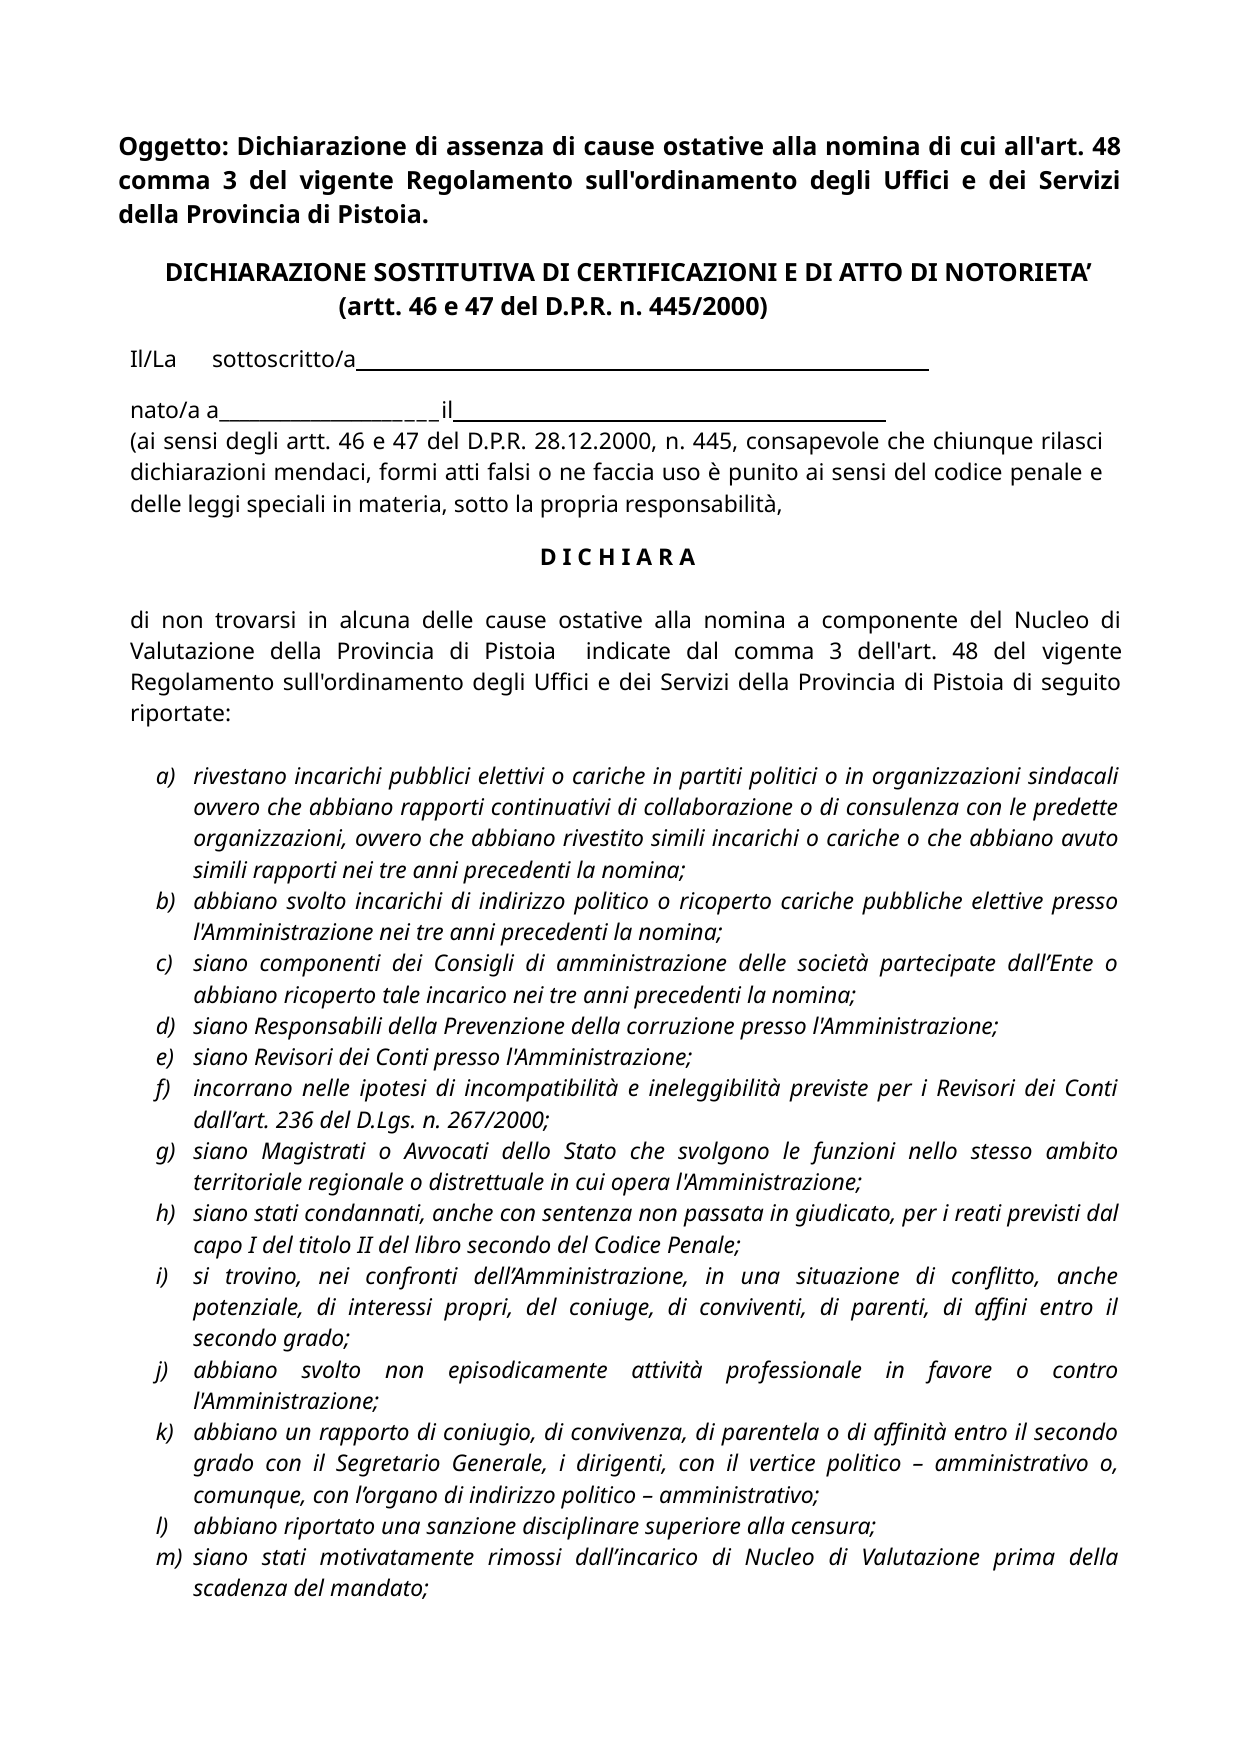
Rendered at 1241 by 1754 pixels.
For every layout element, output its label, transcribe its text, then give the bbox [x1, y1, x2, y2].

list abbiano svolto incarichi di indirizzo politico o ricoperto cariche pubbliche elettive presso l'Amministrazione nei tre anni precedenti la nomina; [156, 885, 1122, 947]
text D I C H I A R A [394, 541, 841, 572]
text DICHIARAZIONE SOSTITUTIVA DI CERTIFICAZIONI E DI ATTO DI NOTORIETA’ [134, 254, 1122, 288]
text Oggetto: Dichiarazione di assenza di cause ostative alla nomina di cui all'art. 48 comma 3 del vigente Regolamento sull'ordinamento degli Uffici e dei Servizi della Provincia di Pistoia. [118, 129, 1122, 231]
list siano stati condannati, anche con sentenza non passata in giudicato, per i reati previsti dal capo I del titolo II del libro secondo del Codice Penale; [156, 1197, 1122, 1260]
list incorrano nelle ipotesi di incompatibilità e ineleggibilità previste per i Revisori dei Conti dall’art. 236 del D.Lgs. n. 267/2000; [156, 1072, 1122, 1135]
text (ai sensi degli artt. 46 e 47 del D.P.R. 28.12.2000, n. 445, consapevole che chiunque rilasci dichiarazioni mendaci, formi atti falsi o ne faccia uso è punito ai sensi del codice penale e delle leggi speciali in materia, sotto la propria responsabilità, [130, 425, 1105, 519]
list si trovino, nei confronti dell’Amministrazione, in una situazione di conflitto, anche potenziale, di interessi propri, del coniuge, di conviventi, di parenti, di affini entro il secondo grado; [156, 1260, 1122, 1353]
list siano componenti dei Consigli di amministrazione delle società partecipate dall’Ente o abbiano ricoperto tale incarico nei tre anni precedenti la nomina; [156, 947, 1122, 1010]
list abbiano riportato una sanzione disciplinare superiore alla censura; [156, 1510, 1122, 1541]
list siano Responsabili della Prevenzione della corruzione presso l'Amministrazione; [156, 1010, 1122, 1041]
text (artt. 46 e 47 del D.P.R. n. 445/2000) [118, 289, 841, 323]
list abbiano un rapporto di coniugio, di convivenza, di parentela o di affinità entro il secondo grado con il Segretario Generale, i dirigenti, con il vertice politico – amministrativo o, comunque, con l’organo di indirizzo politico – amministrativo; [156, 1416, 1122, 1510]
list siano stati motivatamente rimossi dall’incarico di Nucleo di Valutazione prima della scadenza del mandato; [156, 1541, 1122, 1603]
list rivestano incarichi pubblici elettivi o cariche in partiti politici o in organizzazioni sindacali ovvero che abbiano rapporti continuativi di collaborazione o di consulenza con le predette organizzazioni, ovvero che abbiano rivestito simili incarichi o cariche o che abbiano avuto simili rapporti nei tre anni precedenti la nomina; [156, 760, 1122, 885]
list abbiano svolto non episodicamente attività professionale in favore o contro l'Amministrazione; [156, 1353, 1122, 1416]
list siano Revisori dei Conti presso l'Amministrazione; [156, 1041, 1122, 1072]
text Il/La sottoscritto/a _____________________________________________________ [130, 343, 1122, 374]
text nato/a a_____________________il __________________________________________ [130, 394, 1122, 425]
list siano Magistrati o Avvocati dello Stato che svolgono le funzioni nello stesso ambito territoriale regionale o distrettuale in cui opera l'Amministrazione; [156, 1135, 1122, 1197]
text di non trovarsi in alcuna delle cause ostative alla nomina a componente del Nucleo di Valutazione della Provincia di Pistoia indicate dal comma 3 dell'art. 48 del vigente Regolamento sull'ordinamento degli Uffici e dei Servizi della Provincia di Pistoia di seguito riportate: [130, 603, 1122, 728]
